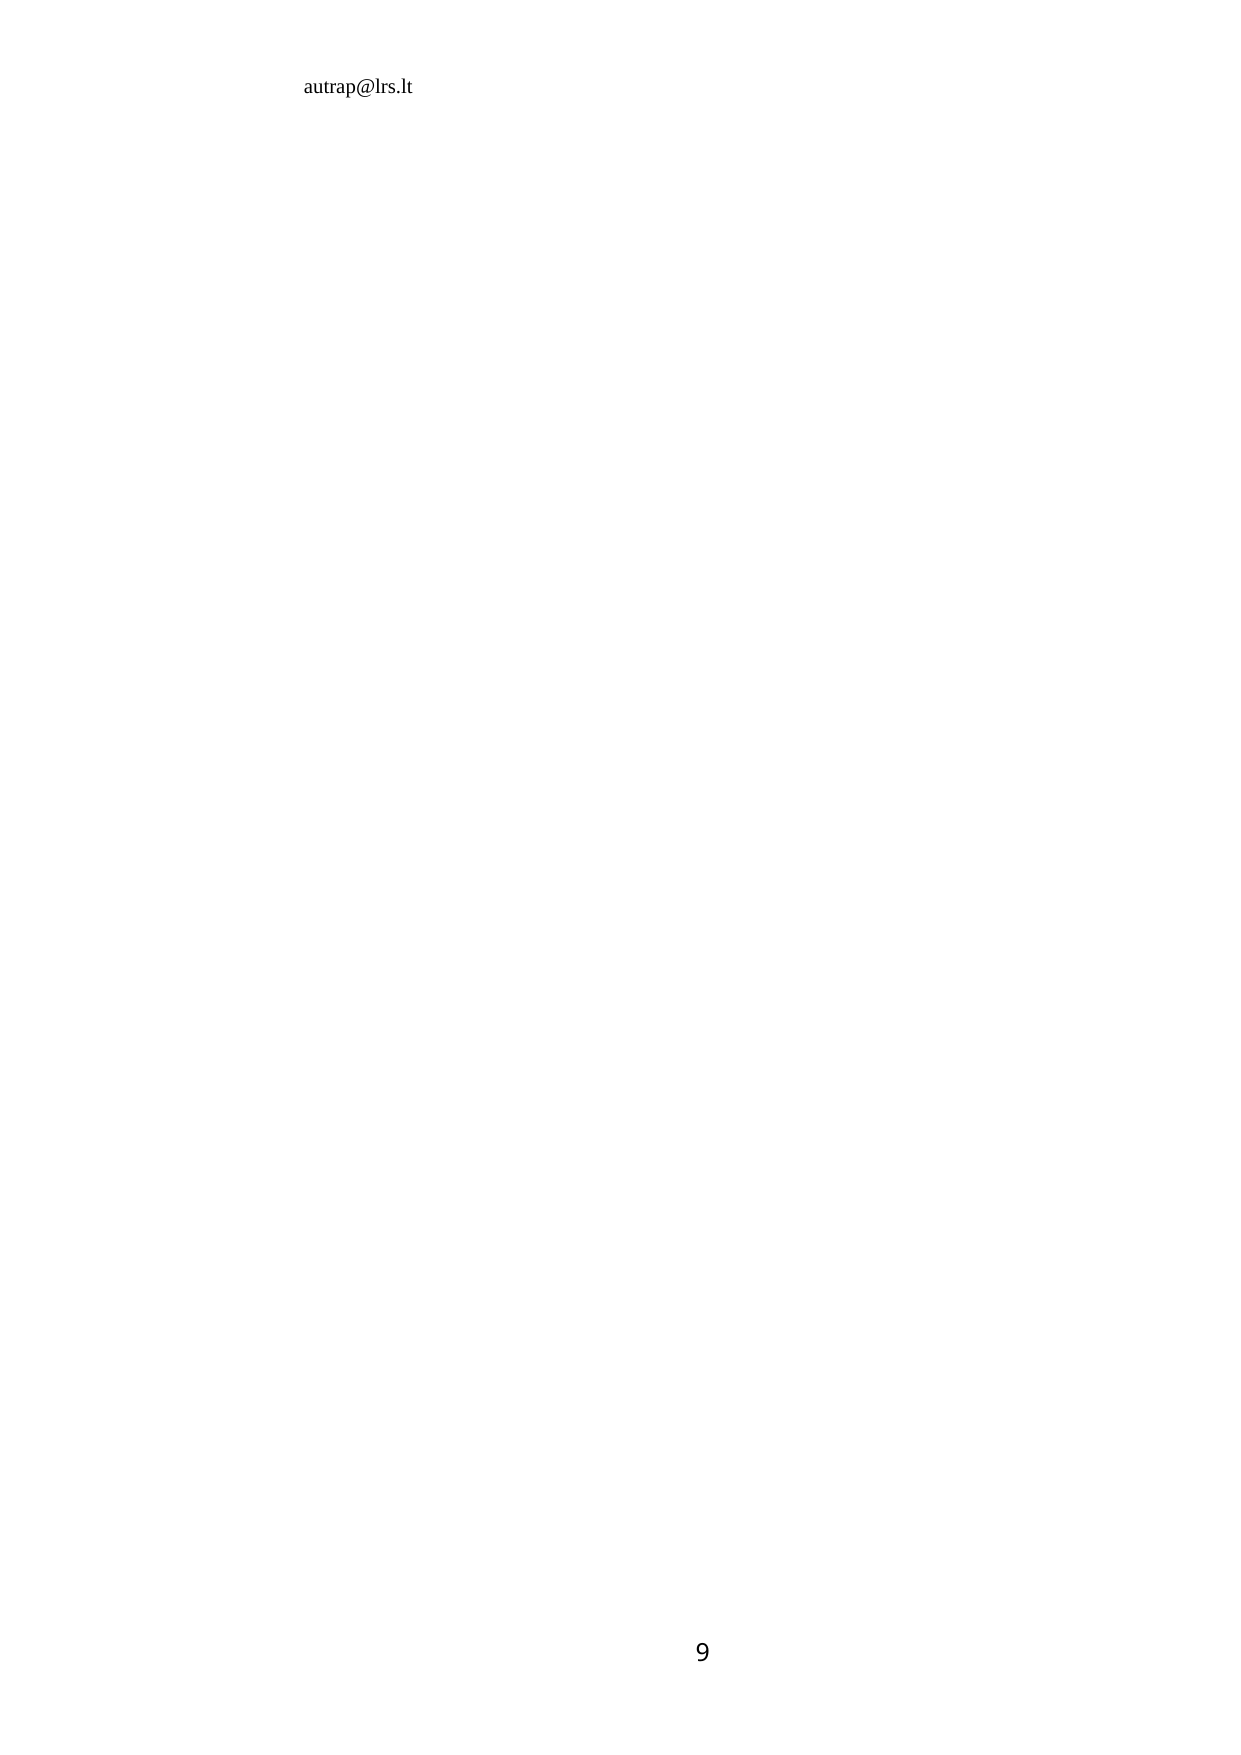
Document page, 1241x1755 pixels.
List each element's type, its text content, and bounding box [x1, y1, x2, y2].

text autrap@lrs.lt [210, 73, 1120, 98]
